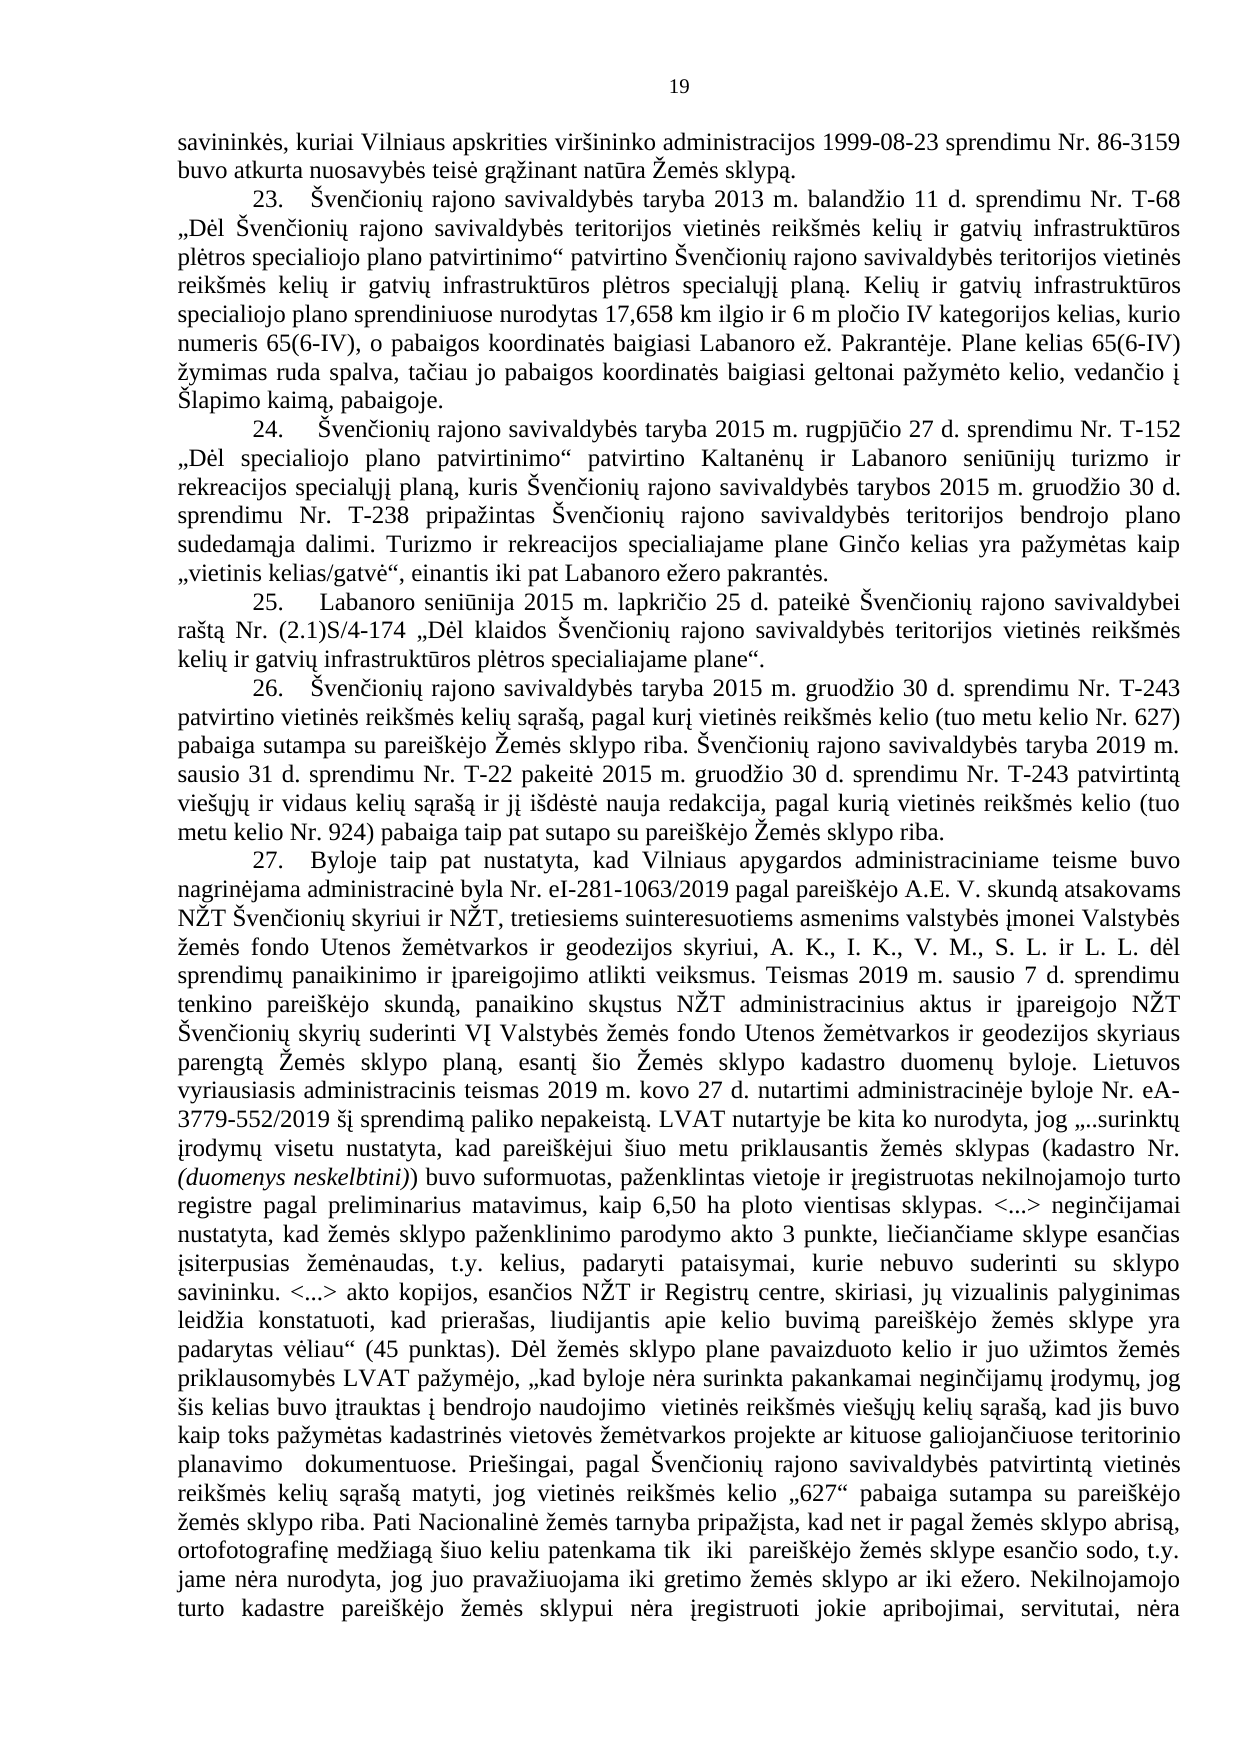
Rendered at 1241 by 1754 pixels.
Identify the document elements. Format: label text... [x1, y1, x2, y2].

text 23. Švenčionių rajono savivaldybės taryba 2013 m. balandžio 11 d. sprendimu Nr. T-68 „Dėl Švenčionių rajono savivaldybės teritorijos vietinės reikšmės kelių ir gatvių infrastruktūros plėtros specialiojo plano patvirtinimo“ patvirtino Švenčionių rajono savivaldybės teritorijos vietinės reikšmės kelių ir gatvių infrastruktūros plėtros specialųjį planą. Kelių ir gatvių infrastruktūros specialiojo plano sprendiniuose nurodytas 17,658 km ilgio ir 6 m pločio IV kategorijos kelias, kurio numeris 65(6-IV), o pabaigos koordinatės baigiasi Labanoro ež. Pakrantėje. Plane kelias 65(6-IV) žymimas ruda spalva, tačiau jo pabaigos koordinatės baigiasi geltonai pažymėto kelio, vedančio į Šlapimo kaimą, pabaigoje. [177, 184, 1181, 414]
text savininkės, kuriai Vilniaus apskrities viršininko administracijos 1999-08-23 sprendimu Nr. 86-3159 buvo atkurta nuosavybės teisė grąžinant natūra Žemės sklypą. [177, 127, 1181, 184]
text 24. Švenčionių rajono savivaldybės taryba 2015 m. rugpjūčio 27 d. sprendimu Nr. T-152 „Dėl specialiojo plano patvirtinimo“ patvirtino Kaltanėnų ir Labanoro seniūnijų turizmo ir rekreacijos specialųjį planą, kuris Švenčionių rajono savivaldybės tarybos 2015 m. gruodžio 30 d. sprendimu Nr. T-238 pripažintas Švenčionių rajono savivaldybės teritorijos bendrojo plano sudedamąja dalimi. Turizmo ir rekreacijos specialiajame plane Ginčo kelias yra pažymėtas kaip „vietinis kelias/gatvė“, einantis iki pat Labanoro ežero pakrantės. [177, 414, 1181, 587]
text 25. Labanoro seniūnija 2015 m. lapkričio 25 d. pateikė Švenčionių rajono savivaldybei raštą Nr. (2.1)S/4-174 „Dėl klaidos Švenčionių rajono savivaldybės teritorijos vietinės reikšmės kelių ir gatvių infrastruktūros plėtros specialiajame plane“. [177, 587, 1181, 673]
text 26. Švenčionių rajono savivaldybės taryba 2015 m. gruodžio 30 d. sprendimu Nr. T-243 patvirtino vietinės reikšmės kelių sąrašą, pagal kurį vietinės reikšmės kelio (tuo metu kelio Nr. 627) pabaiga sutampa su pareiškėjo Žemės sklypo riba. Švenčionių rajono savivaldybės taryba 2019 m. sausio 31 d. sprendimu Nr. T-22 pakeitė 2015 m. gruodžio 30 d. sprendimu Nr. T-243 patvirtintą viešųjų ir vidaus kelių sąrašą ir jį išdėstė nauja redakcija, pagal kurią vietinės reikšmės kelio (tuo metu kelio Nr. 924) pabaiga taip pat sutapo su pareiškėjo Žemės sklypo riba. [177, 673, 1181, 845]
text 27. Byloje taip pat nustatyta, kad Vilniaus apygardos administraciniame teisme buvo nagrinėjama administracinė byla Nr. eI-281-1063/2019 pagal pareiškėjo A.E. V. skundą atsakovams NŽT Švenčionių skyriui ir NŽT, tretiesiems suinteresuotiems asmenims valstybės įmonei Valstybės žemės fondo Utenos žemėtvarkos ir geodezijos skyriui, A. K., I. K., V. M., S. L. ir L. L. dėl sprendimų panaikinimo ir įpareigojimo atlikti veiksmus. Teismas 2019 m. sausio 7 d. sprendimu tenkino pareiškėjo skundą, panaikino skųstus NŽT administracinius aktus ir įpareigojo NŽT Švenčionių skyrių suderinti VĮ Valstybės žemės fondo Utenos žemėtvarkos ir geodezijos skyriaus parengtą Žemės sklypo planą, esantį šio Žemės sklypo kadastro duomenų byloje. Lietuvos vyriausiasis administracinis teismas 2019 m. kovo 27 d. nutartimi administracinėje byloje Nr. eA-3779-552/2019 šį sprendimą paliko nepakeistą. LVAT nutartyje be kita ko nurodyta, jog „..surinktų įrodymų visetu nustatyta, kad pareiškėjui šiuo metu priklausantis žemės sklypas (kadastro Nr. (duomenys neskelbtini)) buvo suformuotas, paženklintas vietoje ir įregistruotas nekilnojamojo turto registre pagal preliminarius matavimus, kaip 6,50 ha ploto vientisas sklypas. <...> neginčijamai nustatyta, kad žemės sklypo paženklinimo parodymo akto 3 punkte, liečiančiame sklype esančias įsiterpusias žemėnaudas, t.y. kelius, padaryti pataisymai, kurie nebuvo suderinti su sklypo savininku. <...> akto kopijos, esančios NŽT ir Registrų centre, skiriasi, jų vizualinis palyginimas leidžia konstatuoti, kad prierašas, liudijantis apie kelio buvimą pareiškėjo žemės sklype yra padarytas vėliau“ (45 punktas). Dėl žemės sklypo plane pavaizduoto kelio ir juo užimtos žemės priklausomybės LVAT pažymėjo, „kad byloje nėra surinkta pakankamai neginčijamų įrodymų, jog šis kelias buvo įtrauktas į bendrojo naudojimo vietinės reikšmės viešųjų kelių sąrašą, kad jis buvo kaip toks pažymėtas kadastrinės vietovės žemėtvarkos projekte ar kituose galiojančiuose teritorinio planavimo dokumentuose. Priešingai, pagal Švenčionių rajono savivaldybės patvirtintą vietinės reikšmės kelių sąrašą matyti, jog vietinės reikšmės kelio „627“ pabaiga sutampa su pareiškėjo žemės sklypo riba. Pati Nacionalinė žemės tarnyba pripažįsta, kad net ir pagal žemės sklypo abrisą, ortofotografinę medžiagą šiuo keliu patenkama tik iki pareiškėjo žemės sklype esančio sodo, t.y. jame nėra nurodyta, jog juo pravažiuojama iki gretimo žemės sklypo ar iki ežero. Nekilnojamojo turto kadastre pareiškėjo žemės sklypui nėra įregistruoti jokie apribojimai, servitutai, nėra [177, 845, 1181, 1622]
